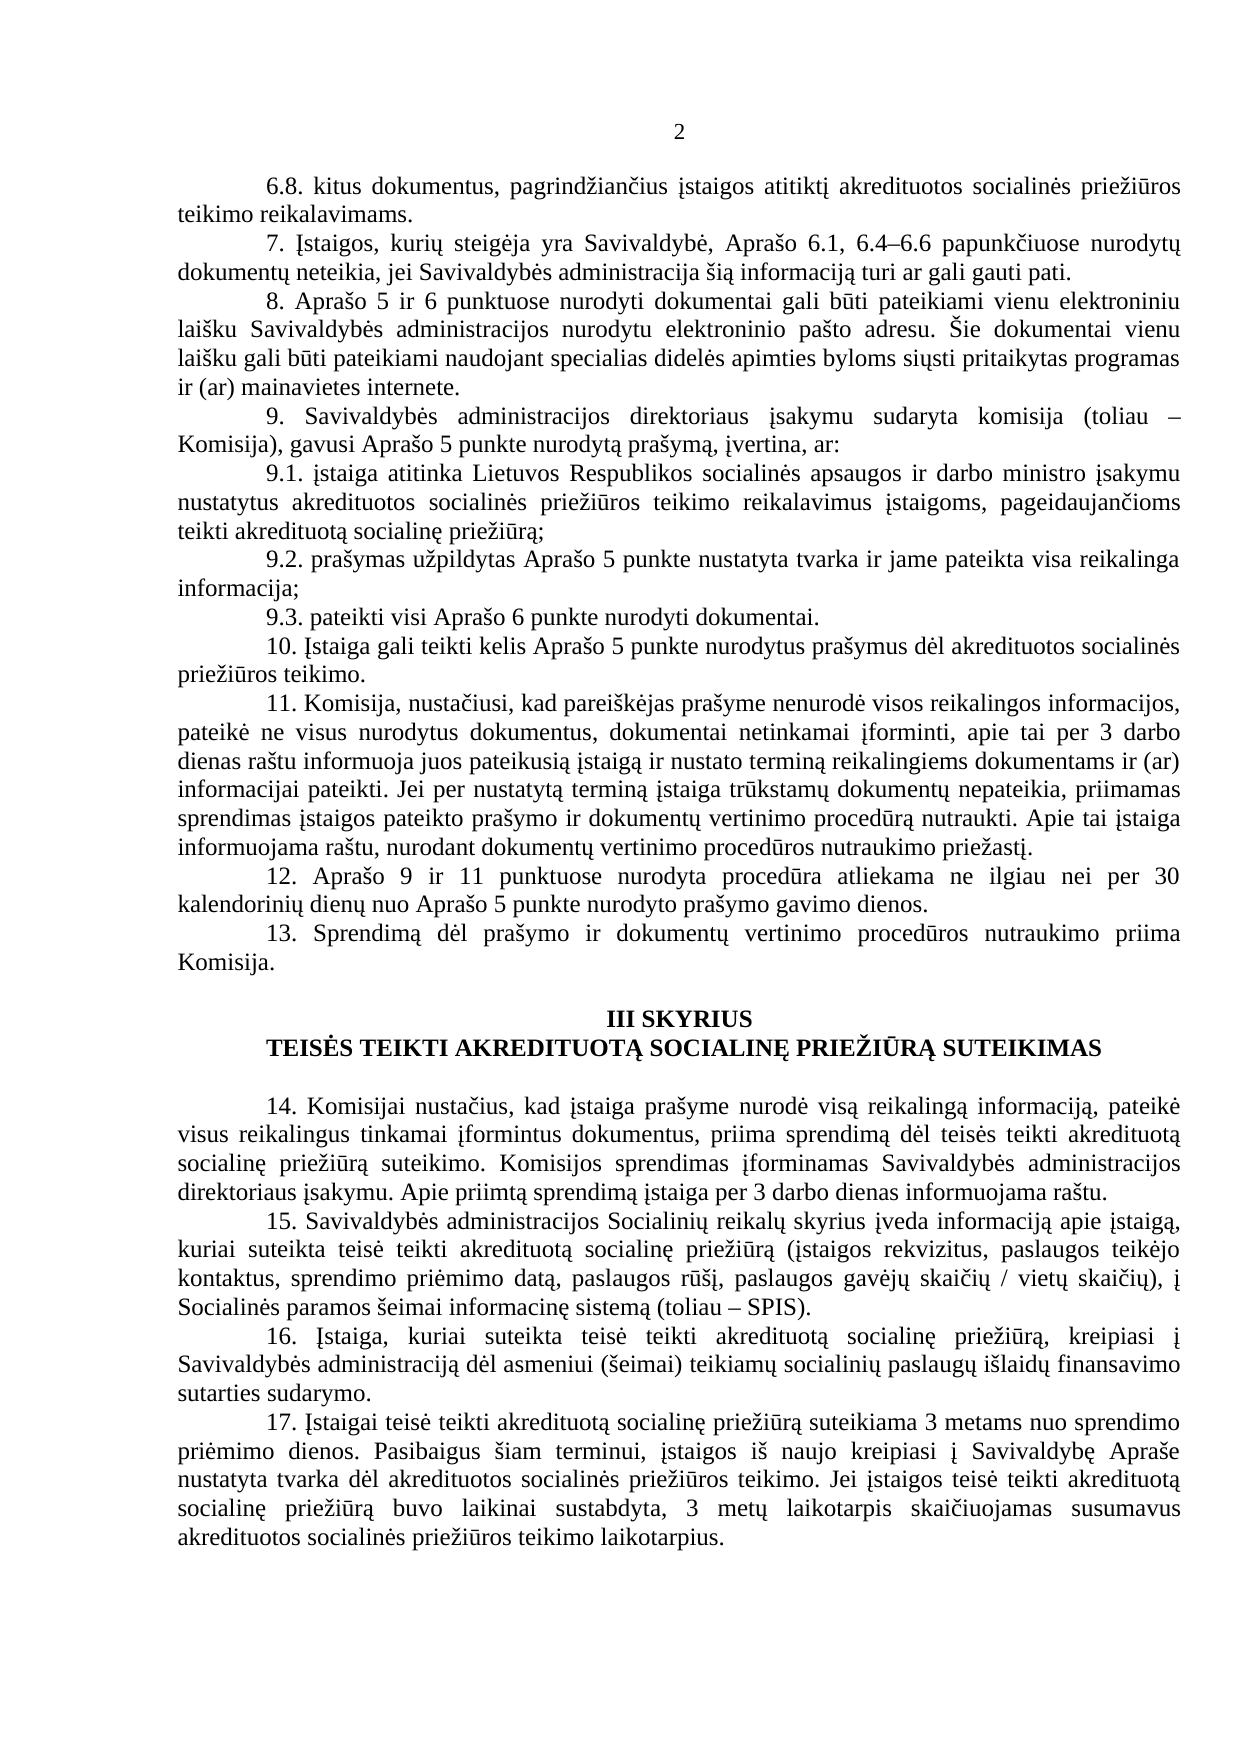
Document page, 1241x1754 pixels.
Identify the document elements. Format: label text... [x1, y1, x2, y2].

text 6.8. kitus dokumentus, pagrindžiančius įstaigos atitiktį akredituotos socialinės priežiūros teikimo reikalavimams. [177, 171, 1181, 228]
text 12. Aprašo 9 ir 11 punktuose nurodyta procedūra atliekama ne ilgiau nei per 30 kalendorinių dienų nuo Aprašo 5 punkte nurodyto prašymo gavimo dienos. [177, 861, 1181, 918]
text 8. Aprašo 5 ir 6 punktuose nurodyti dokumentai gali būti pateikiami vienu elektroniniu laišku Savivaldybės administracijos nurodytu elektroninio pašto adresu. Šie dokumentai vienu laišku gali būti pateikiami naudojant specialias didelės apimties byloms siųsti pritaikytas programas ir (ar) mainavietes internete. [177, 286, 1181, 401]
text 10. Įstaiga gali teikti kelis Aprašo 5 punkte nurodytus prašymus dėl akredituotos socialinės priežiūros teikimo. [177, 631, 1181, 688]
text 9.3. pateikti visi Aprašo 6 punkte nurodyti dokumentai. [177, 602, 1181, 631]
text 9.1. įstaiga atitinka Lietuvos Respublikos socialinės apsaugos ir darbo ministro įsakymu nustatytus akredituotos socialinės priežiūros teikimo reikalavimus įstaigoms, pageidaujančioms teikti akredituotą socialinę priežiūrą; [177, 458, 1181, 544]
text 13. Sprendimą dėl prašymo ir dokumentų vertinimo procedūros nutraukimo priima Komisija. [177, 918, 1181, 976]
text 9.2. prašymas užpildytas Aprašo 5 punkte nustatyta tvarka ir jame pateikta visa reikalinga informacija; [177, 544, 1181, 602]
text 11. Komisija, nustačiusi, kad pareiškėjas prašyme nenurodė visos reikalingos informacijos, pateikė ne visus nurodytus dokumentus, dokumentai netinkamai įforminti, apie tai per 3 darbo dienas raštu informuoja juos pateikusią įstaigą ir nustato terminą reikalingiems dokumentams ir (ar) informacijai pateikti. Jei per nustatytą terminą įstaiga trūkstamų dokumentų nepateikia, priimamas sprendimas įstaigos pateikto prašymo ir dokumentų vertinimo procedūrą nutraukti. Apie tai įstaiga informuojama raštu, nurodant dokumentų vertinimo procedūros nutraukimo priežastį. [177, 688, 1181, 861]
text 17. Įstaigai teisė teikti akredituotą socialinę priežiūrą suteikiama 3 metams nuo sprendimo priėmimo dienos. Pasibaigus šiam terminui, įstaigos iš naujo kreipiasi į Savivaldybę Apraše nustatyta tvarka dėl akredituotos socialinės priežiūros teikimo. Jei įstaigos teisė teikti akredituotą socialinę priežiūrą buvo laikinai sustabdyta, 3 metų laikotarpis skaičiuojamas susumavus akredituotos socialinės priežiūros teikimo laikotarpius. [177, 1407, 1181, 1551]
text 14. Komisijai nustačius, kad įstaiga prašyme nurodė visą reikalingą informaciją, pateikė visus reikalingus tinkamai įformintus dokumentus, priima sprendimą dėl teisės teikti akredituotą socialinę priežiūrą suteikimo. Komisijos sprendimas įforminamas Savivaldybės administracijos direktoriaus įsakymu. Apie priimtą sprendimą įstaiga per 3 darbo dienas informuojama raštu. [177, 1091, 1181, 1206]
text 9. Savivaldybės administracijos direktoriaus įsakymu sudaryta komisija (toliau – Komisija), gavusi Aprašo 5 punkte nurodytą prašymą, įvertina, ar: [177, 401, 1181, 458]
text 7. Įstaigos, kurių steigėja yra Savivaldybė, Aprašo 6.1, 6.4–6.6 papunkčiuose nurodytų dokumentų neteikia, jei Savivaldybės administracija šią informaciją turi ar gali gauti pati. [177, 228, 1181, 286]
text TEISĖS TEIKTI AKREDITUOTĄ SOCIALINĘ PRIEŽIŪRĄ SUTEIKIMAS [177, 1033, 1181, 1062]
text III SKYRIUS [177, 1004, 1181, 1033]
text 15. Savivaldybės administracijos Socialinių reikalų skyrius įveda informaciją apie įstaigą, kuriai suteikta teisė teikti akredituotą socialinę priežiūrą (įstaigos rekvizitus, paslaugos teikėjo kontaktus, sprendimo priėmimo datą, paslaugos rūšį, paslaugos gavėjų skaičių / vietų skaičių), į Socialinės paramos šeimai informacinę sistemą (toliau – SPIS). [177, 1206, 1181, 1321]
text 16. Įstaiga, kuriai suteikta teisė teikti akredituotą socialinę priežiūrą, kreipiasi į Savivaldybės administraciją dėl asmeniui (šeimai) teikiamų socialinių paslaugų išlaidų finansavimo sutarties sudarymo. [177, 1321, 1181, 1407]
